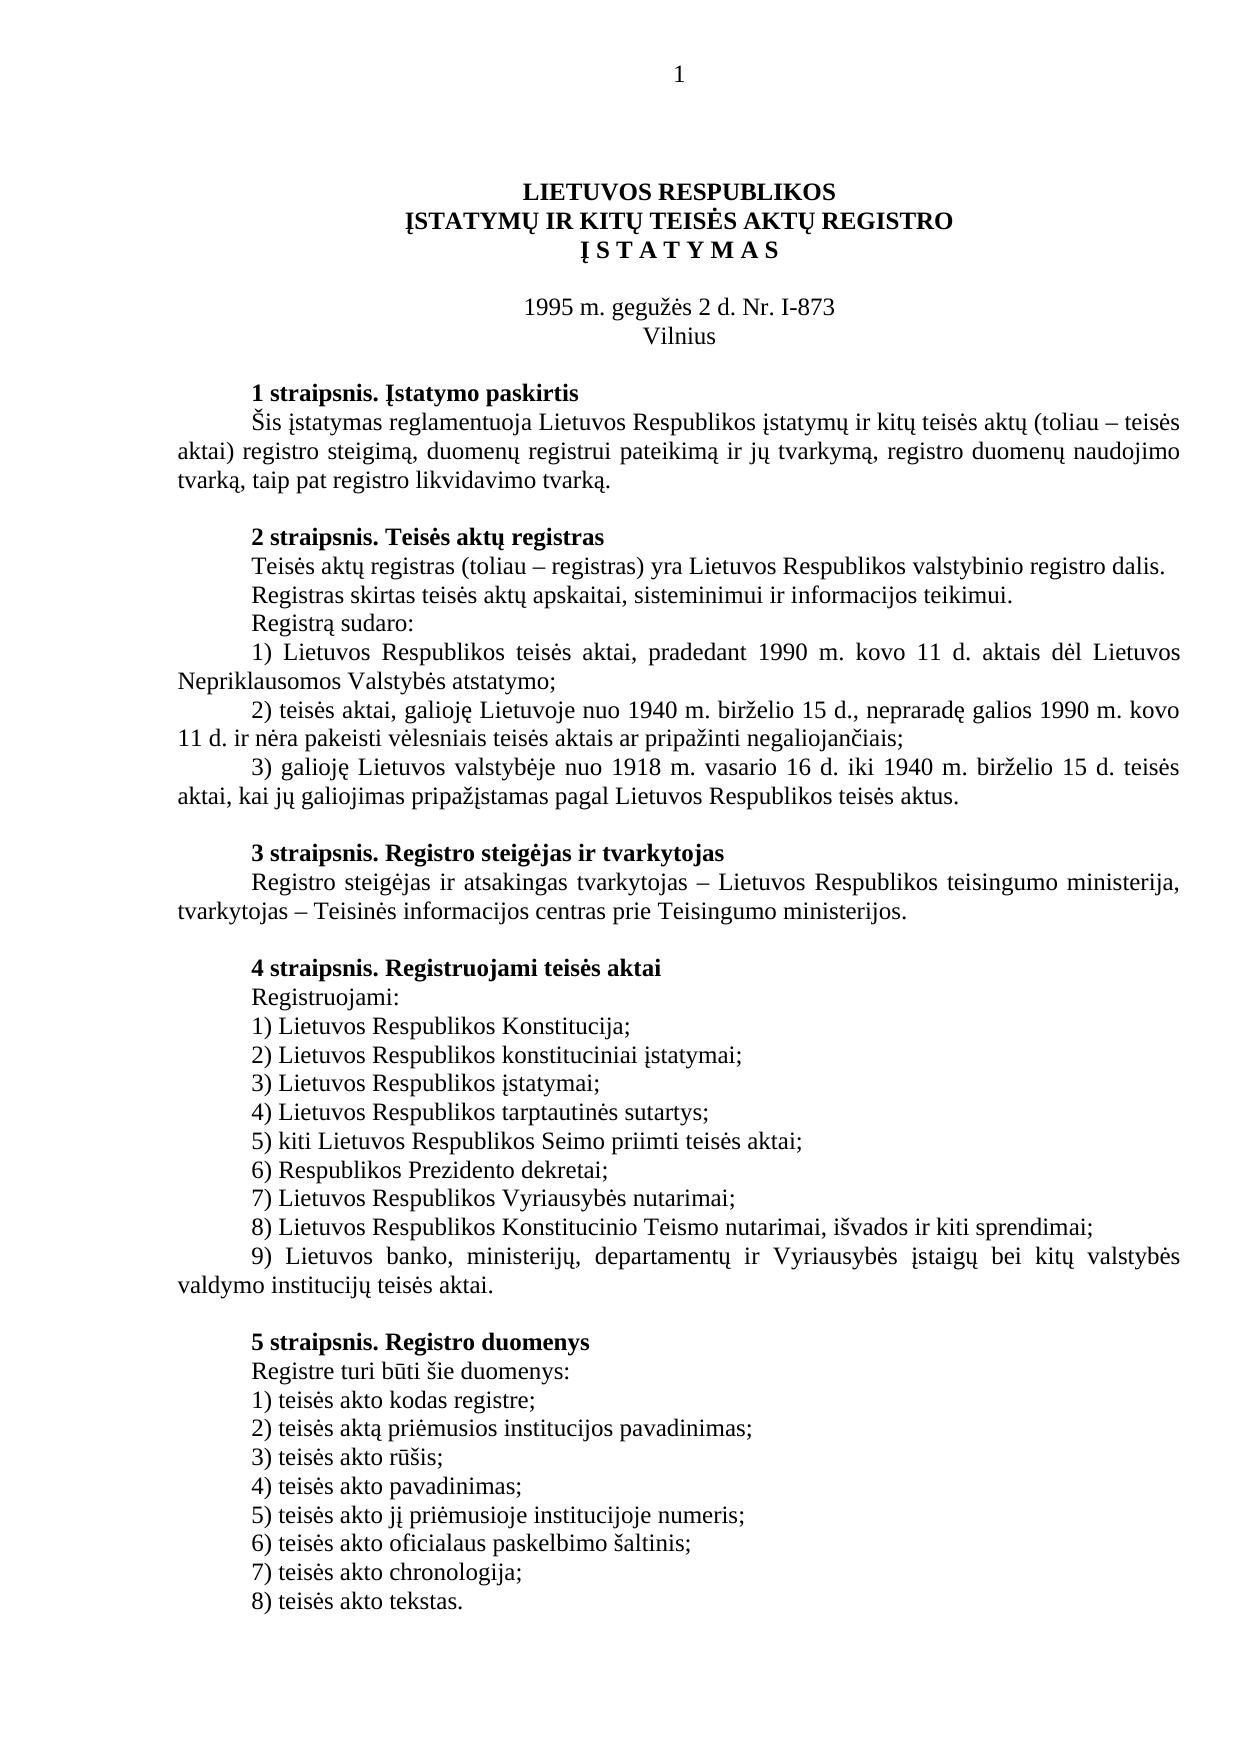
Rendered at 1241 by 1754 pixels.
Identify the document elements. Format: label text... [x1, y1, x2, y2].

text 9) Lietuvos banko, ministerijų, departamentų ir Vyriausybės įstaigų bei kitų valstybės valdymo institucijų teisės aktai. [177, 1241, 1181, 1298]
text 1) Lietuvos Respublikos Konstitucija; [177, 1011, 1181, 1040]
text 7) Lietuvos Respublikos Vyriausybės nutarimai; [177, 1183, 1181, 1212]
text Vilnius [177, 321, 1181, 350]
text Registruojami: [177, 982, 1181, 1011]
text 2) teisės aktą priėmusios institucijos pavadinimas; [177, 1413, 1181, 1442]
text 4) Lietuvos Respublikos tarptautinės sutartys; [177, 1097, 1181, 1126]
text 1) teisės akto kodas registre; [177, 1385, 1181, 1413]
text 3 straipsnis. Registro steigėjas ir tvarkytojas [177, 838, 1181, 867]
text 2 straipsnis. Teisės aktų registras [177, 522, 1181, 551]
text 3) galioję Lietuvos valstybėje nuo 1918 m. vasario 16 d. iki 1940 m. birželio 15 d. teisės aktai, kai jų galiojimas pripažįstamas pagal Lietuvos Respublikos teisės aktus. [177, 752, 1181, 810]
text Teisės aktų registras (toliau – registras) yra Lietuvos Respublikos valstybinio registro dalis. [177, 551, 1181, 580]
text 2) Lietuvos Respublikos konstituciniai įstatymai; [177, 1040, 1181, 1068]
text 8) teisės akto tekstas. [177, 1586, 1181, 1615]
text 3) Lietuvos Respublikos įstatymai; [177, 1068, 1181, 1097]
text Šis įstatymas reglamentuoja Lietuvos Respublikos įstatymų ir kitų teisės aktų (toliau – teisės aktai) registro steigimą, duomenų registrui pateikimą ir jų tvarkymą, registro duomenų naudojimo tvarką, taip pat registro likvidavimo tvarką. [177, 407, 1181, 493]
text LIETUVOS RESPUBLIKOS [177, 177, 1181, 206]
text 8) Lietuvos Respublikos Konstitucinio Teismo nutarimai, išvados ir kiti sprendimai; [177, 1212, 1181, 1241]
text 3) teisės akto rūšis; [177, 1442, 1181, 1471]
text 1) Lietuvos Respublikos teisės aktai, pradedant 1990 m. kovo 11 d. aktais dėl Lietuvos Nepriklausomos Valstybės atstatymo; [177, 637, 1181, 695]
text 4 straipsnis. Registruojami teisės aktai [177, 953, 1181, 982]
text 5) teisės akto jį priėmusioje institucijoje numeris; [177, 1500, 1181, 1528]
text Registras skirtas teisės aktų apskaitai, sisteminimui ir informacijos teikimui. [177, 580, 1181, 608]
text 1 straipsnis. Įstatymo paskirtis [177, 378, 1181, 407]
text 7) teisės akto chronologija; [177, 1557, 1181, 1586]
text 4) teisės akto pavadinimas; [177, 1471, 1181, 1500]
text Registrą sudaro: [177, 608, 1181, 637]
text 1995 m. gegužės 2 d. Nr. I-873 [177, 292, 1181, 321]
text Į S T A T Y M A S [177, 235, 1181, 263]
text 5 straipsnis. Registro duomenys [177, 1327, 1181, 1356]
text Registro steigėjas ir atsakingas tvarkytojas – Lietuvos Respublikos teisingumo ministerija, tvarkytojas – Teisinės informacijos centras prie Teisingumo ministerijos. [177, 867, 1181, 925]
text 5) kiti Lietuvos Respublikos Seimo priimti teisės aktai; [177, 1126, 1181, 1155]
text 6) teisės akto oficialaus paskelbimo šaltinis; [177, 1528, 1181, 1557]
text 2) teisės aktai, galioję Lietuvoje nuo 1940 m. birželio 15 d., nepraradę galios 1990 m. kovo 11 d. ir nėra pakeisti vėlesniais teisės aktais ar pripažinti negaliojančiais; [177, 695, 1181, 752]
text 6) Respublikos Prezidento dekretai; [177, 1155, 1181, 1183]
text ĮSTATYMŲ IR KITŲ TEISĖS AKTŲ REGISTRO [177, 206, 1181, 235]
text Registre turi būti šie duomenys: [177, 1356, 1181, 1385]
